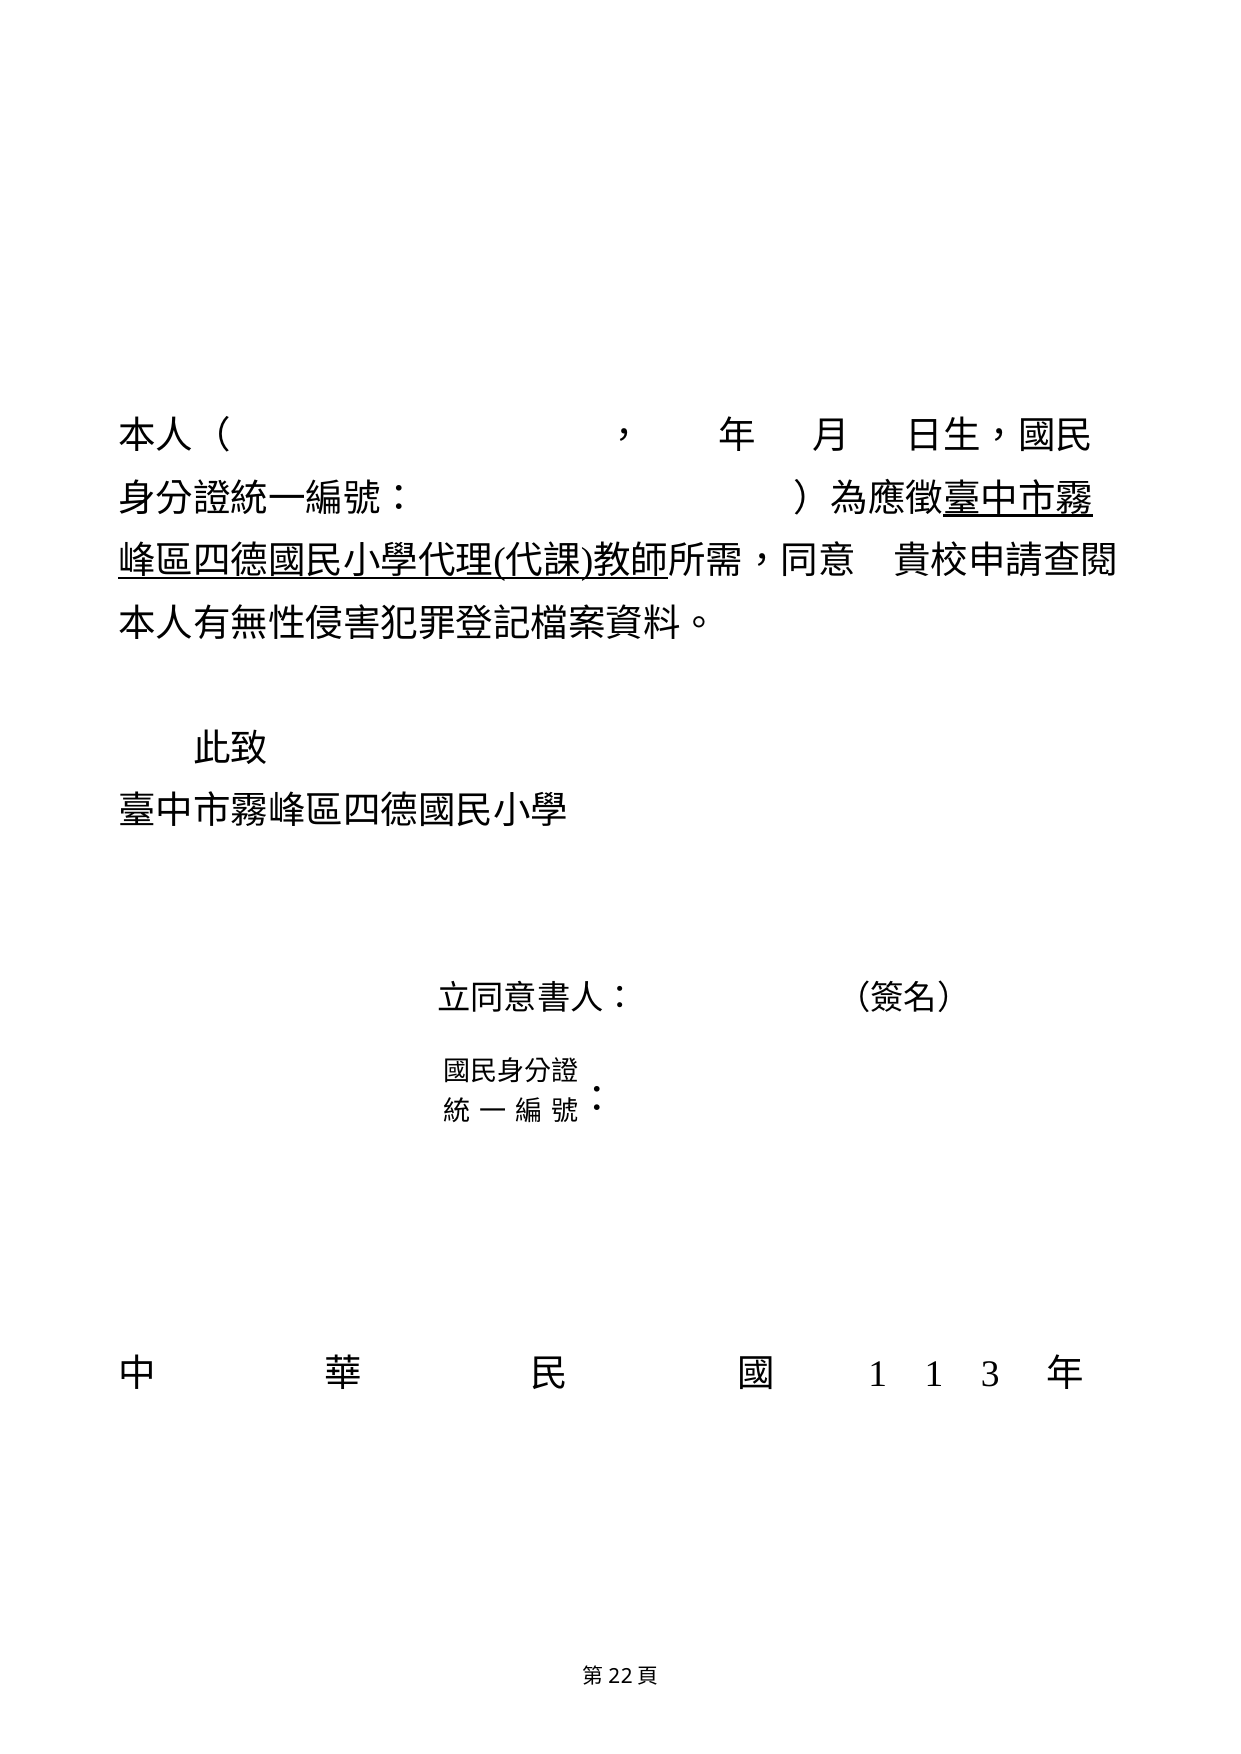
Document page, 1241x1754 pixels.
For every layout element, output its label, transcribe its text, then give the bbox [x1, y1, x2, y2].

text 此致 [118, 703, 1122, 766]
text 立同意書人： （簽名） [118, 953, 1122, 1016]
text 臺中市霧峰區四德國民小學 [118, 766, 1122, 828]
text 本人（ ， 年 月 日生，國民身分證統一編號： ）為應徵臺中市霧峰區四德國民小學代理(代課)教師所需，同意 貴校申請查閱本人有無性侵害犯罪登記檔案資料。 [118, 391, 1122, 641]
text 中 華 民 國 1 1 3 年 [118, 1328, 1122, 1391]
text 國民身分證統一編號： [118, 1016, 1122, 1141]
